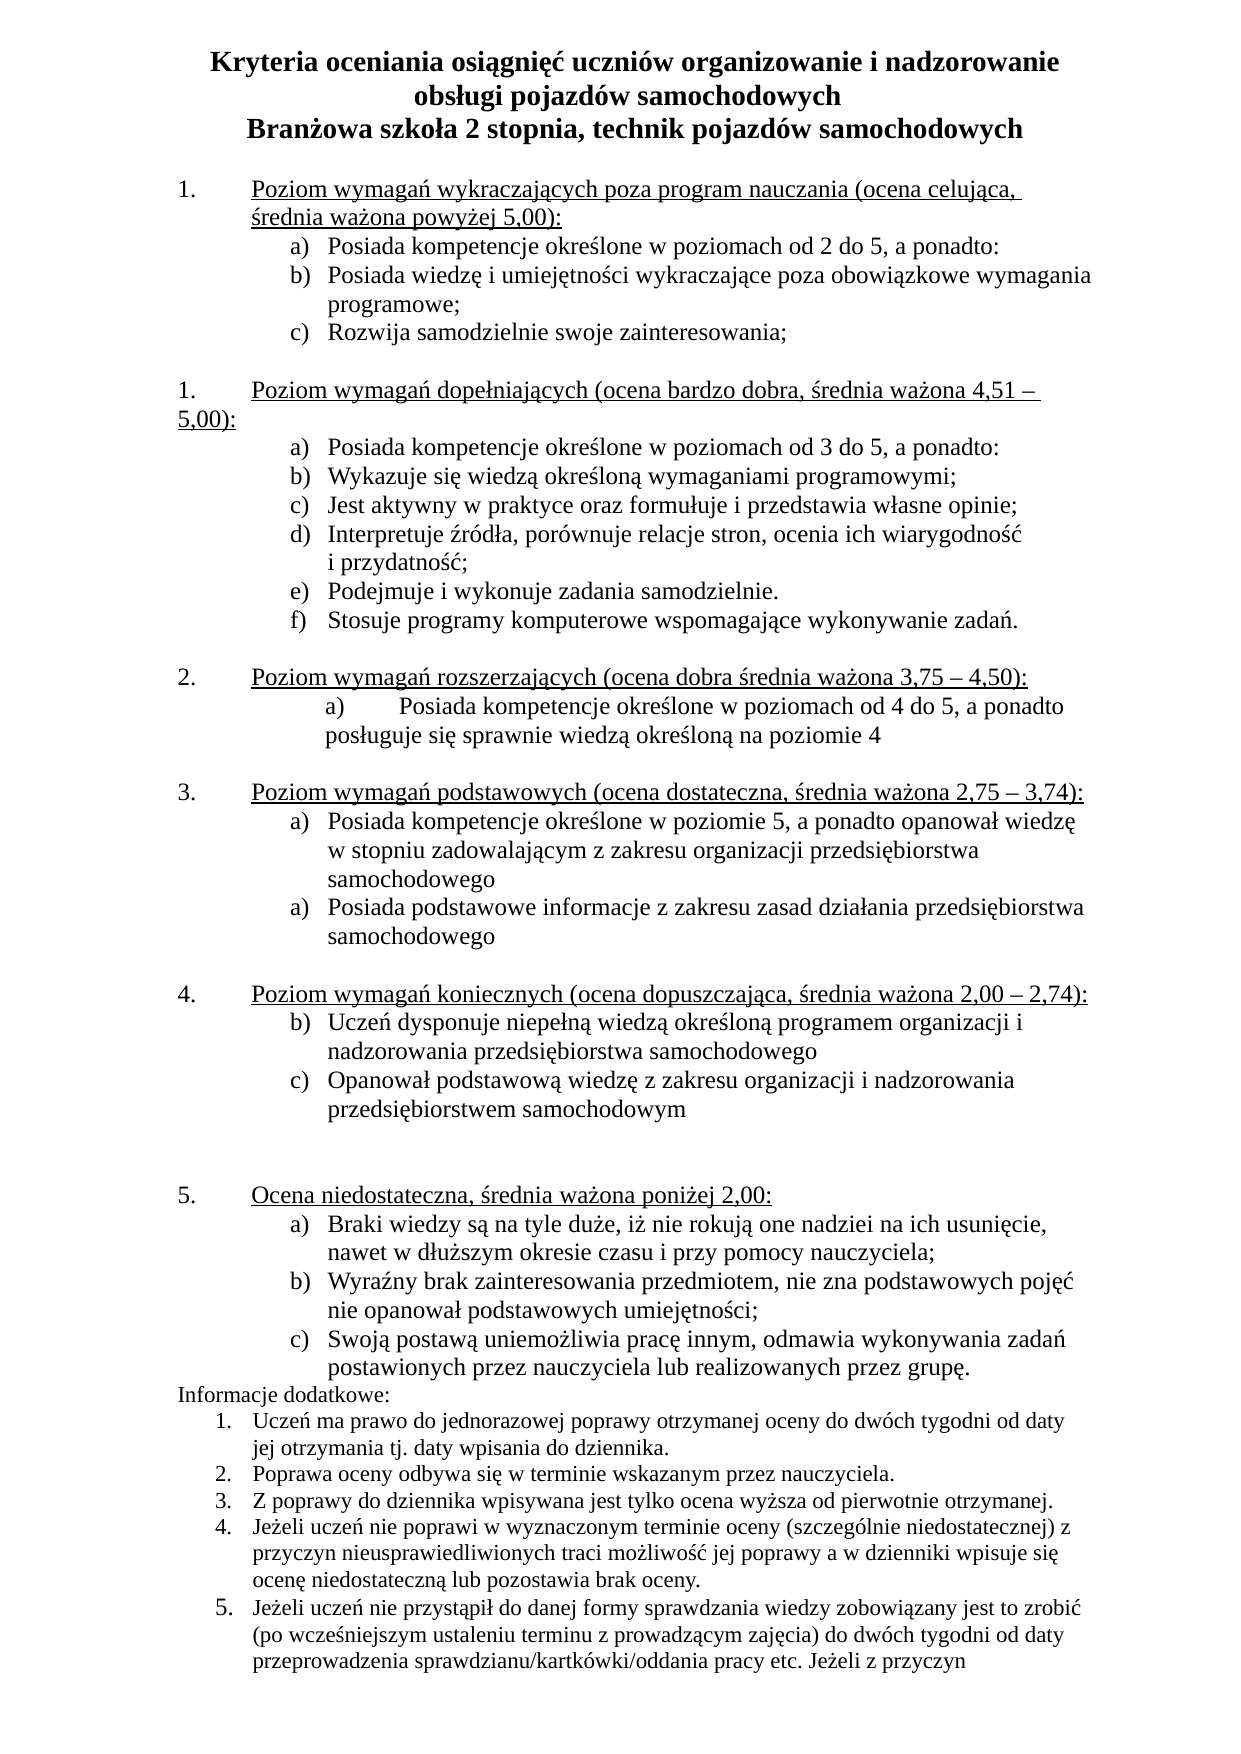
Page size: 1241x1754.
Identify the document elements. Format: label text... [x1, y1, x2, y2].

list Opanował podstawową wiedzę z zakresu organizacji i nadzorowania przedsiębiorstwem samochodowym [290, 1065, 1092, 1122]
list Podejmuje i wykonuje zadania samodzielnie. [290, 576, 1092, 605]
list Posiada kompetencje określone w poziomach od 3 do 5, a ponadto: [290, 432, 1092, 461]
list Poziom wymagań wykraczających poza program nauczania (ocena celująca, średnia ważona powyżej 5,00): [177, 174, 1092, 231]
text Informacje dodatkowe: [177, 1381, 1092, 1408]
list Jest aktywny w praktyce oraz formułuje i przedstawia własne opinie; [290, 490, 1092, 519]
list Swoją postawą uniemożliwia pracę innym, odmawia wykonywania zadań postawionych przez nauczyciela lub realizowanych przez grupę. [290, 1324, 1092, 1381]
list Posiada podstawowe informacje z zakresu zasad działania przedsiębiorstwa samochodowego [290, 892, 1092, 950]
list Posiada wiedzę i umiejętności wykraczające poza obowiązkowe wymagania programowe; [290, 260, 1092, 317]
list Poziom wymagań rozszerzających (ocena dobra średnia ważona 3,75 – 4,50): [177, 662, 1092, 691]
list Poziom wymagań dopełniających (ocena bardzo dobra, średnia ważona 4,51 – 5,00): [177, 375, 1092, 432]
list Jeżeli uczeń nie przystąpił do danej formy sprawdzania wiedzy zobowiązany jest to zrobić (po wcześniejszym ustaleniu terminu z prowadzącym zajęcia) do dwóch tygodni od daty przeprowadzenia sprawdzianu/kartkówki/oddania pracy etc. Jeżeli z przyczyn [215, 1592, 1092, 1673]
list Posiada kompetencje określone w poziomach od 4 do 5, a ponadto posługuje się sprawnie wiedzą określoną na poziomie 4 [325, 691, 1092, 749]
list Wyraźny brak zainteresowania przedmiotem, nie zna podstawowych pojęć nie opanował podstawowych umiejętności; [290, 1266, 1092, 1324]
list Posiada kompetencje określone w poziomach od 2 do 5, a ponadto: [290, 231, 1092, 260]
list Uczeń dysponuje niepełną wiedzą określoną programem organizacji i nadzorowania przedsiębiorstwa samochodowego [290, 1007, 1092, 1065]
list Rozwija samodzielnie swoje zainteresowania; [290, 317, 1092, 346]
list Uczeń ma prawo do jednorazowej poprawy otrzymanej oceny do dwóch tygodni od daty jej otrzymania tj. daty wpisania do dziennika. [215, 1408, 1092, 1460]
list Braki wiedzy są na tyle duże, iż nie rokują one nadziei na ich usunięcie, nawet w dłuższym okresie czasu i przy pomocy nauczyciela; [290, 1209, 1092, 1266]
list Poziom wymagań koniecznych (ocena dopuszczająca, średnia ważona 2,00 – 2,74): [177, 979, 1092, 1007]
list Z poprawy do dziennika wpisywana jest tylko ocena wyższa od pierwotnie otrzymanej. [215, 1487, 1092, 1513]
list Wykazuje się wiedzą określoną wymaganiami programowymi; [290, 461, 1092, 490]
text Kryteria oceniania osiągnięć uczniów organizowanie i nadzorowanie obsługi pojazdów samochodowych Branżowa szkoła 2 stopnia, technik pojazdów samochodowych [177, 44, 1092, 145]
list Stosuje programy komputerowe wspomagające wykonywanie zadań. [290, 605, 1092, 634]
list Poziom wymagań podstawowych (ocena dostateczna, średnia ważona 2,75 – 3,74): [177, 777, 1092, 806]
list Interpretuje źródła, porównuje relacje stron, ocenia ich wiarygodność i przydatność; [290, 519, 1092, 576]
list Ocena niedostateczna, średnia ważona poniżej 2,00: [177, 1180, 1092, 1209]
list Jeżeli uczeń nie poprawi w wyznaczonym terminie oceny (szczególnie niedostatecznej) z przyczyn nieusprawiedliwionych traci możliwość jej poprawy a w dzienniki wpisuje się ocenę niedostateczną lub pozostawia brak oceny. [215, 1513, 1092, 1592]
list Posiada kompetencje określone w poziomie 5, a ponadto opanował wiedzę w stopniu zadowalającym z zakresu organizacji przedsiębiorstwa samochodowego [290, 806, 1092, 892]
list Poprawa oceny odbywa się w terminie wskazanym przez nauczyciela. [215, 1460, 1092, 1487]
